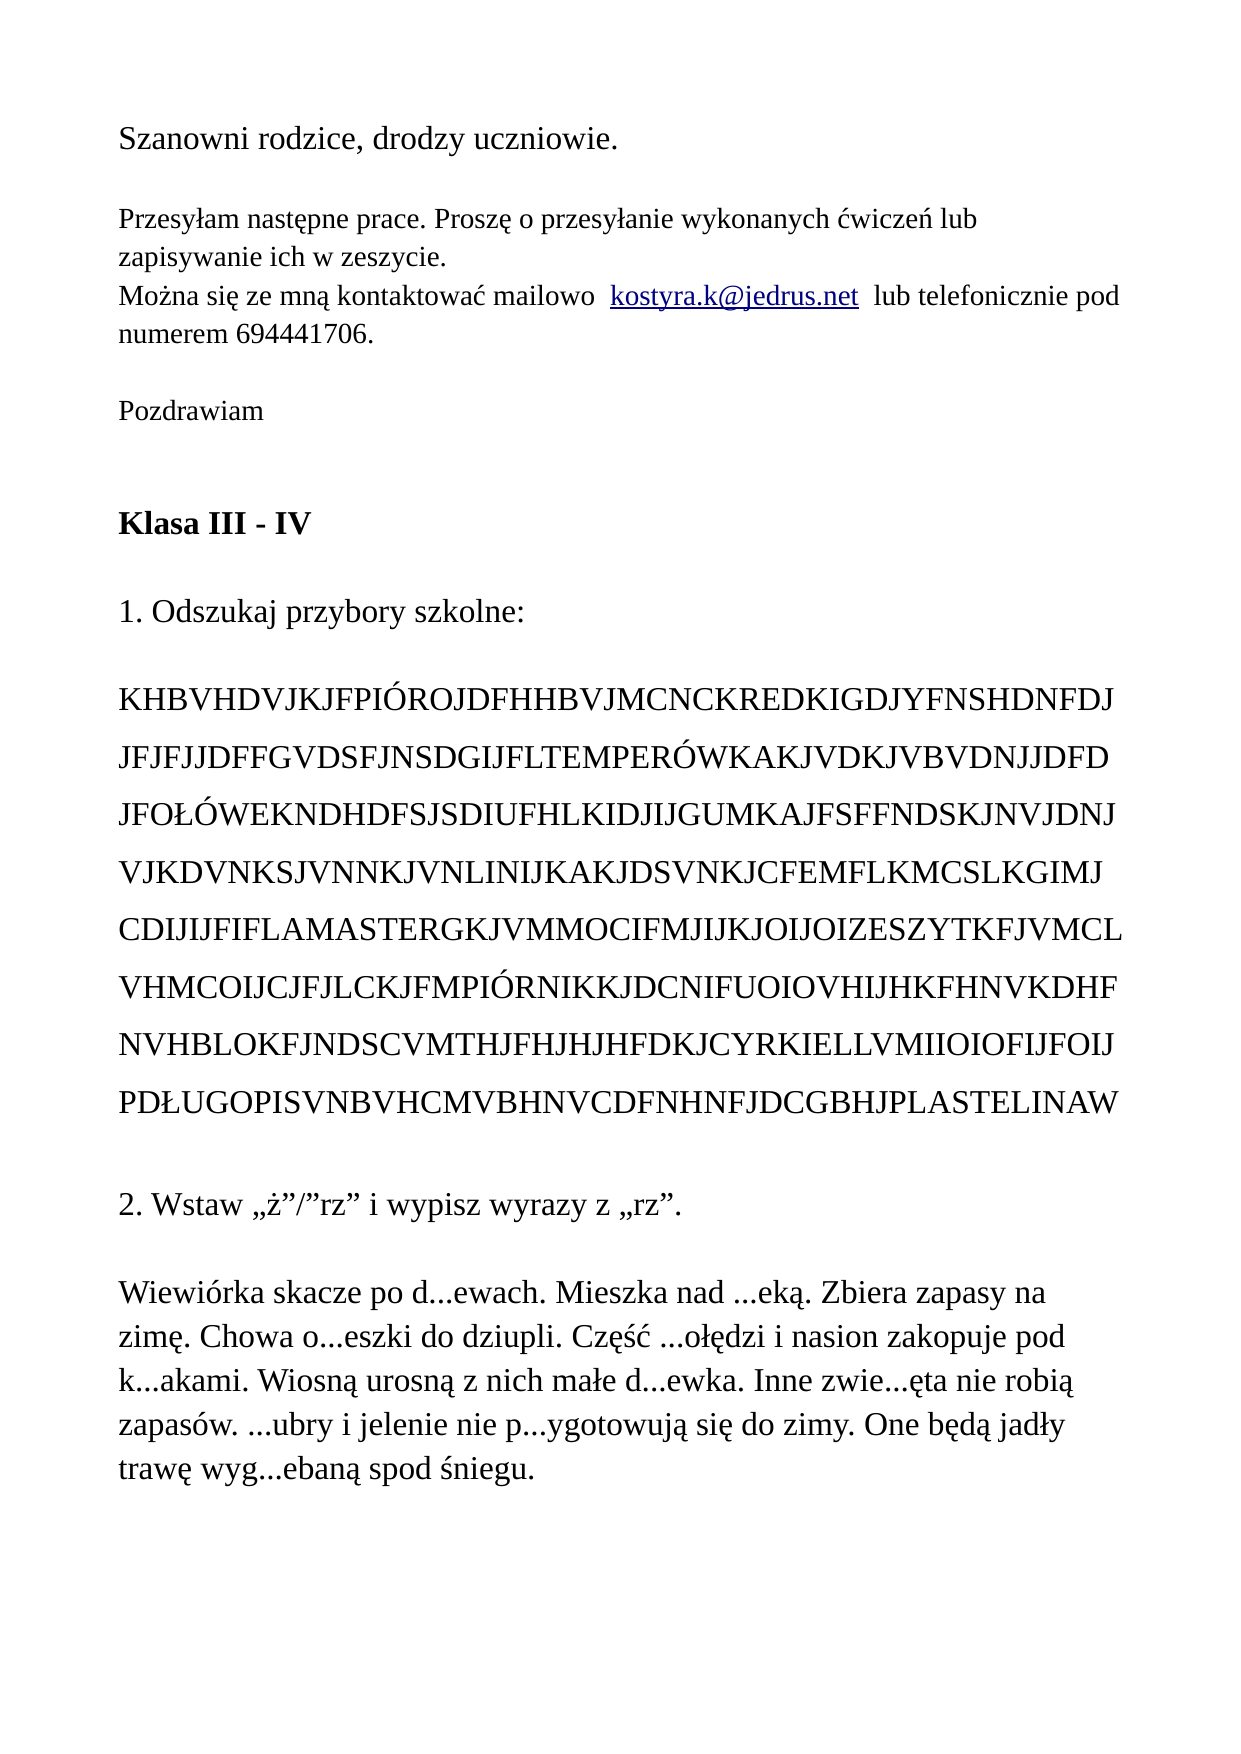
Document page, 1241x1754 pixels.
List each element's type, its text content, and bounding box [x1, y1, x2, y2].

text Pozdrawiam [118, 393, 1122, 427]
text Szanowni rodzice, drodzy uczniowie. [118, 118, 1122, 156]
text KHBVHDVJKJFPIÓROJDFHHBVJMCNCKREDKIGDJYFNSHDNFDJJFJFJJDFFGVDSFJNSDGIJFLTEMPERÓWKAKJVDKJVBVDNJJDFDJFOŁÓWEKNDHDFSJSDIUFHLKIDJIJGUMKAJFSFFNDSKJNVJDNJVJKDVNKSJVNNKJVNLINIJKAKJDSVNKJCFEMFLKMCSLKGIMJCDIJIJFIFLAMASTERGKJVMMOCIFMJIJKJOIJOIZESZYTKFJVMCLVHMCOIJCJFJLCKJFMPIÓRNIKKJDCNIFUOIOVHIJHKFHNVKDHFNVHBLOKFJNDSCVMTHJFHJHJHFDKJCYRKIELLVMIIOIOFIJFOIJPDŁUGOPISVNBVHCMVBHNVCDFNHNFJDCGBHJPLASTELINAW [118, 680, 1122, 1121]
text 2. Wstaw „ż”/”rz” i wypisz wyrazy z „rz”. [118, 1184, 1122, 1222]
text Można się ze mną kontaktować mailowo kostyra.k@jedrus.net lub telefonicznie pod numerem 694441706. [118, 278, 1122, 350]
text Klasa III - IV [118, 503, 1122, 542]
text Przesyłam następne prace. Proszę o przesyłanie wykonanych ćwiczeń lub zapisywanie ich w zeszycie. [118, 201, 1122, 273]
text Wiewiórka skacze po d...ewach. Mieszka nad ...eką. Zbiera zapasy na zimę. Chowa o...eszki do dziupli. Część ...ołędzi i nasion zakopuje pod k...akami. Wiosną urosną z nich małe d...ewka. Inne zwie...ęta nie robią zapasów. ...ubry i jelenie nie p...ygotowują się do zimy. One będą jadły trawę wyg...ebaną spod śniegu. [118, 1272, 1122, 1486]
text 1. Odszukaj przybory szkolne: [118, 592, 1122, 630]
